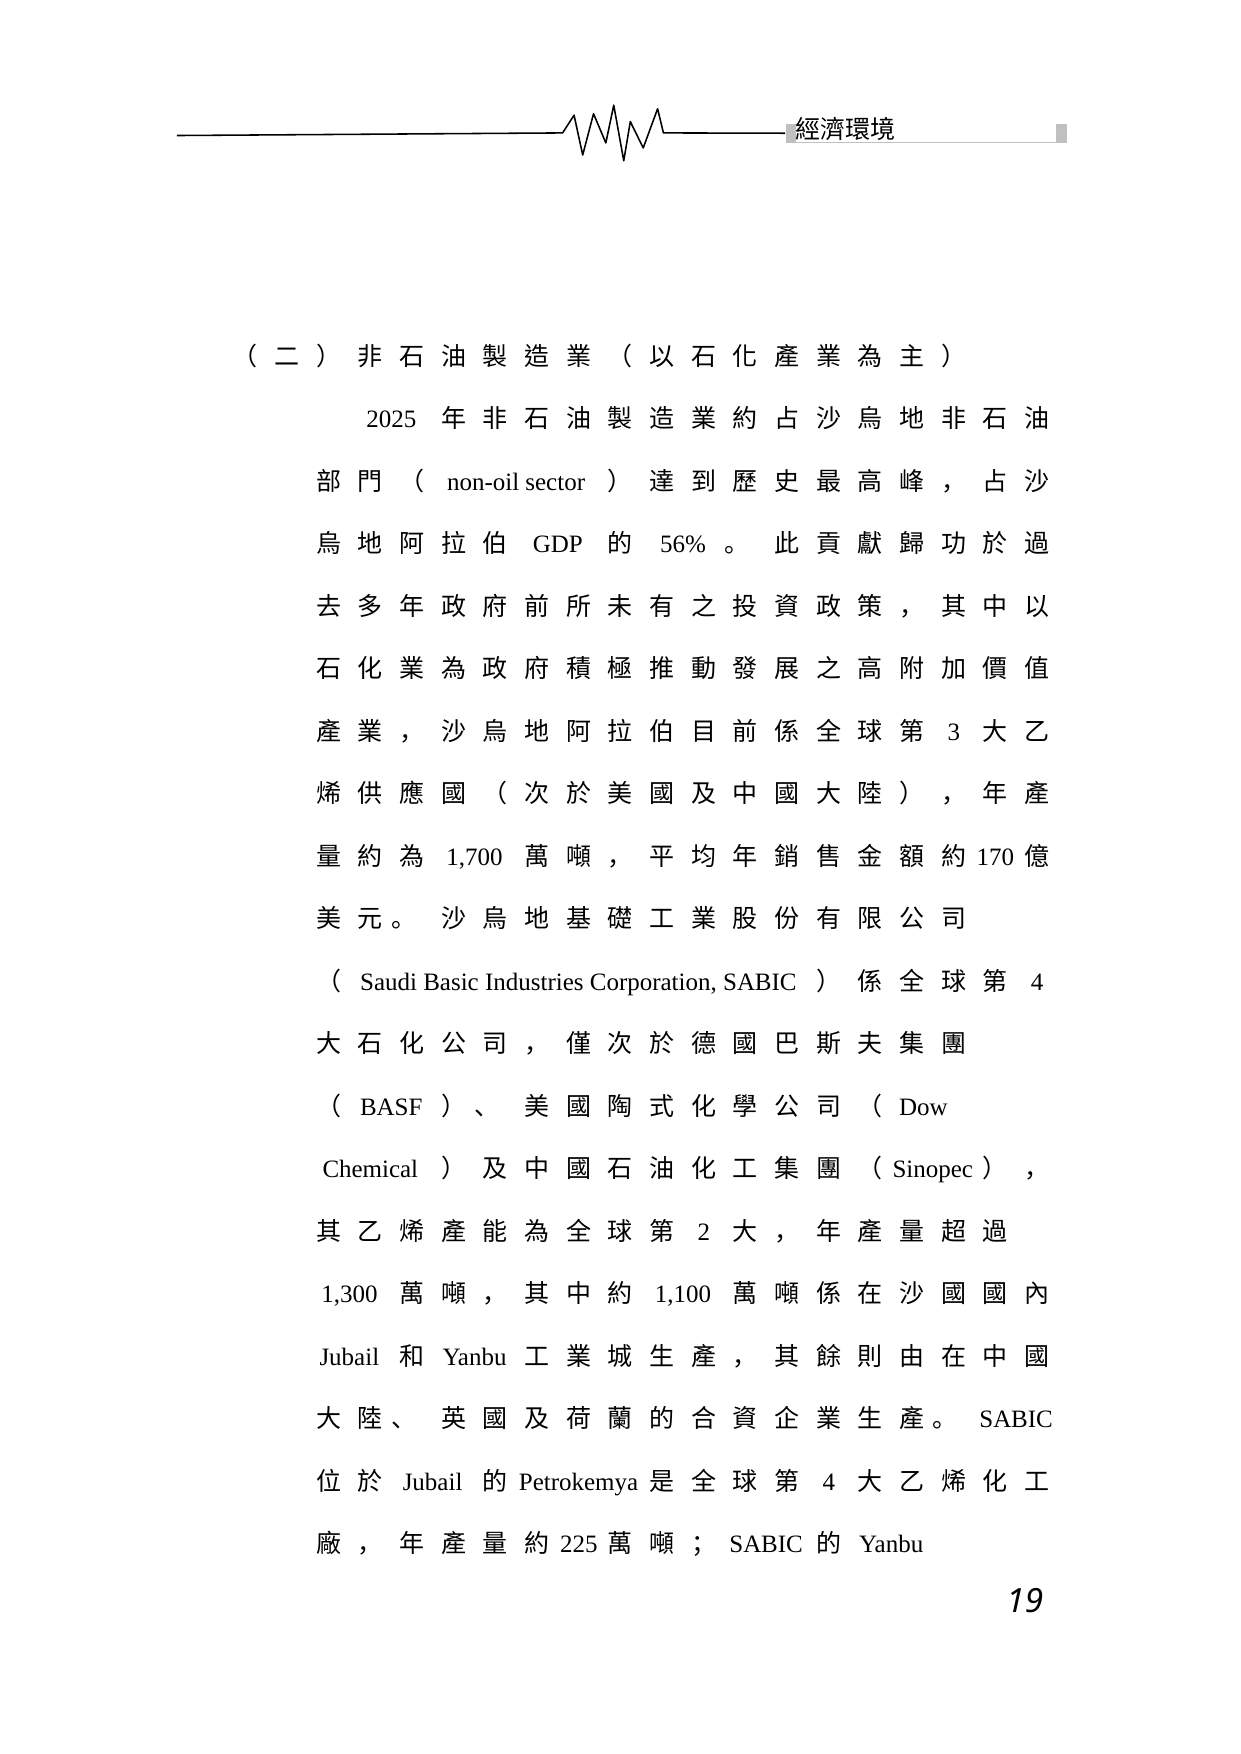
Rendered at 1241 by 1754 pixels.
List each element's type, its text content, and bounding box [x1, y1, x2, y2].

text 2025年非石油製造業約占沙烏地非石油部門（non-oil sector）達到歷史最高峰，占沙烏地阿拉伯GDP的56%。此貢獻歸功於過去多年政府前所未有之投資政策，其中以石化業為政府積極推動發展之高附加價值產業，沙烏地阿拉伯目前係全球第3大乙烯供應國（次於美國及中國大陸），年產量約為1,700萬噸，平均年銷售金額約170億美元。沙烏地基礎工業股份有限公司（Saudi Basic Industries Corporation, SABIC）係全球第4大石化公司，僅次於德國巴斯夫集團（BASF）、美國陶式化學公司（Dow Chemical）及中國石油化工集團（Sinopec），其乙烯產能為全球第2大，年產量超過1,300萬噸，其中約1,100萬噸係在沙國國內Jubail和Yanbu工業城生產，其餘則由在中國大陸、英國及荷蘭的合資企業生產。SABIC位於Jubail的Petrokemya是全球第4大乙烯化工廠，年產量約225萬噸；SABIC的Yanbu [281, 375, 1058, 1563]
text （二）非石油製造業（以石化產業為主） [207, 313, 1058, 375]
